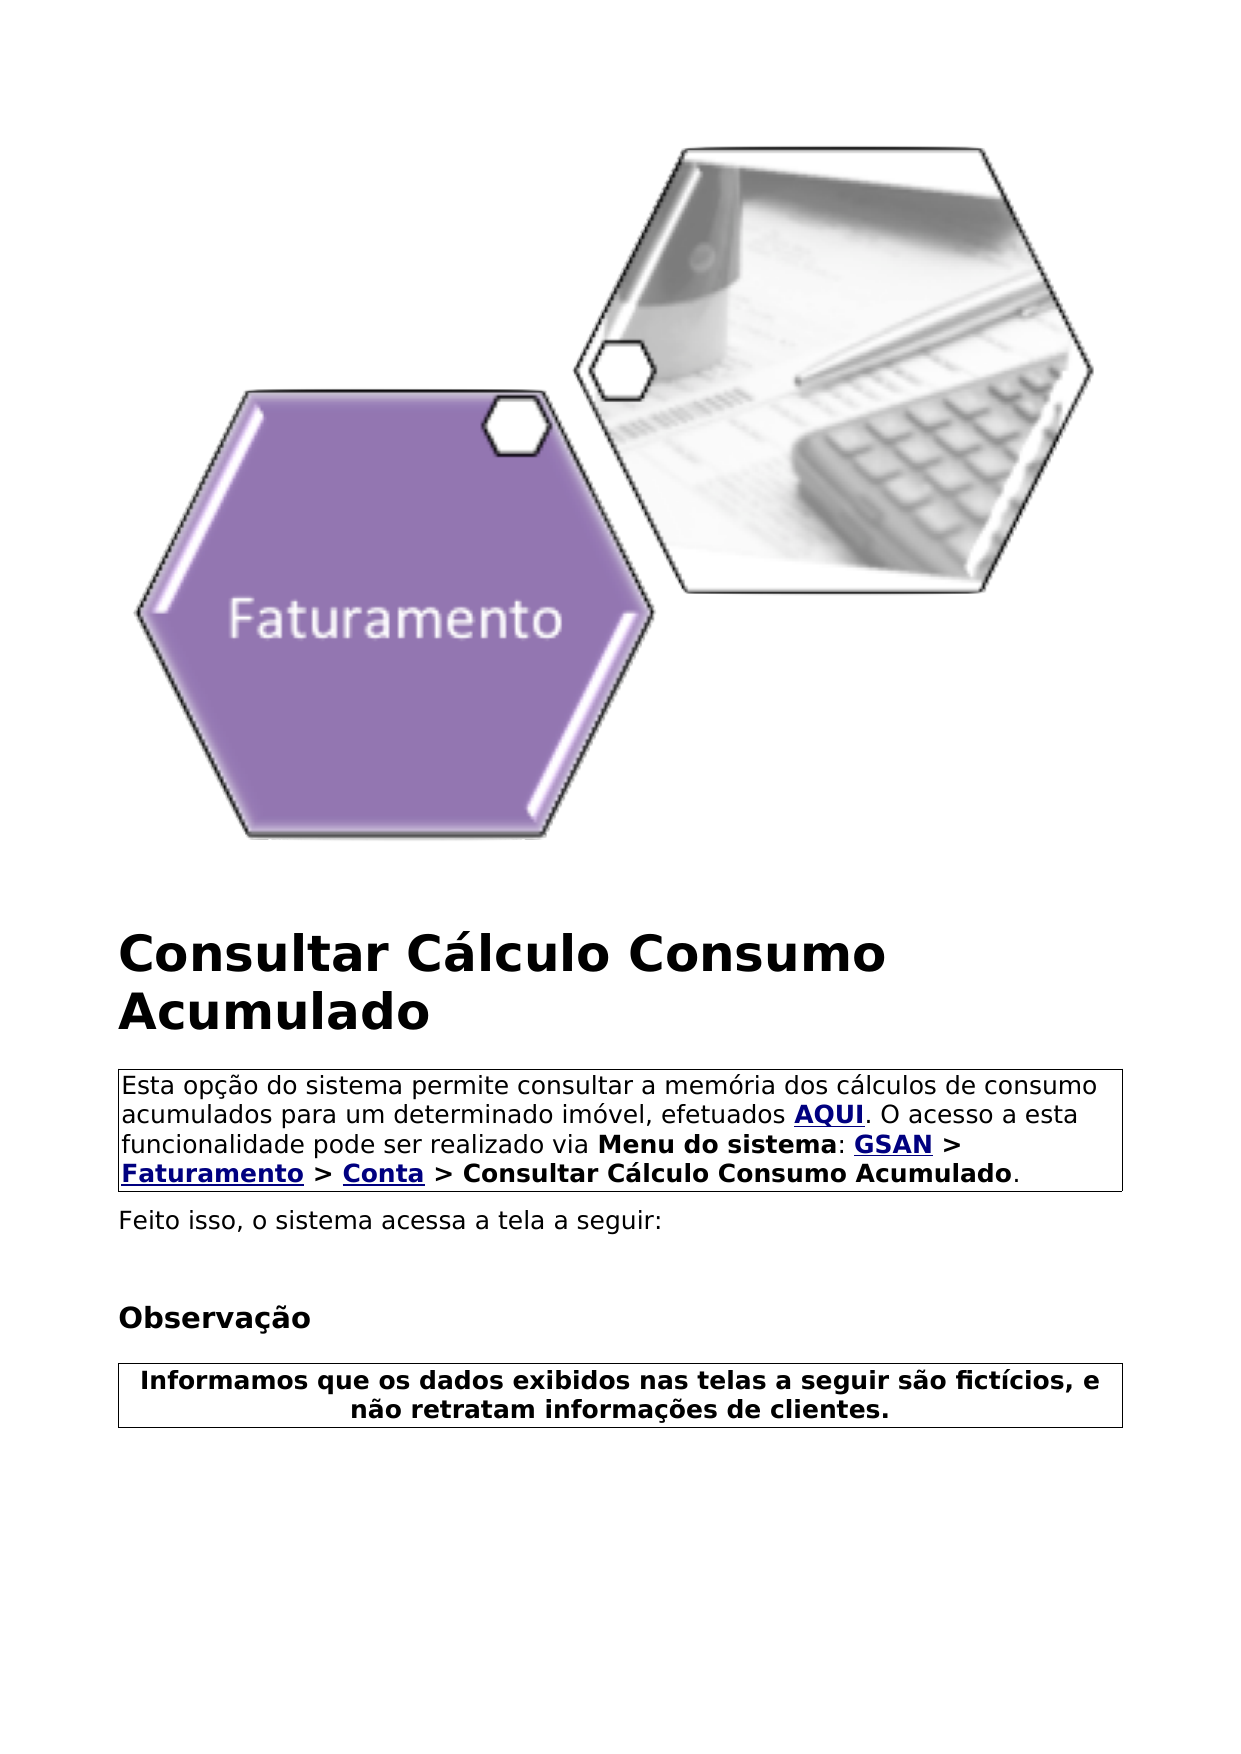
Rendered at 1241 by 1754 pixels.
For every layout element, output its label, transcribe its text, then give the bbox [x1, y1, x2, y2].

picture [118, 118, 1123, 858]
table_header Informamos que os dados exibidos nas telas a seguir são fictícios, e não retratam informações de clientes. [119, 1364, 1122, 1427]
subtitle Observação [118, 1302, 1122, 1336]
table_header Esta opção do sistema permite consultar a memória dos cálculos de consumo acumulados para um determinado imóvel, efetuados AQUI. O acesso a esta funcionalidade pode ser realizado via Menu do sistema: GSAN > Faturamento > Conta > Consultar Cálculo Consumo Acumulado. [119, 1070, 1122, 1191]
text Feito isso, o sistema acessa a tela a seguir: [118, 1206, 1122, 1264]
subtitle Consultar Cálculo Consumo Acumulado [118, 925, 1122, 1041]
